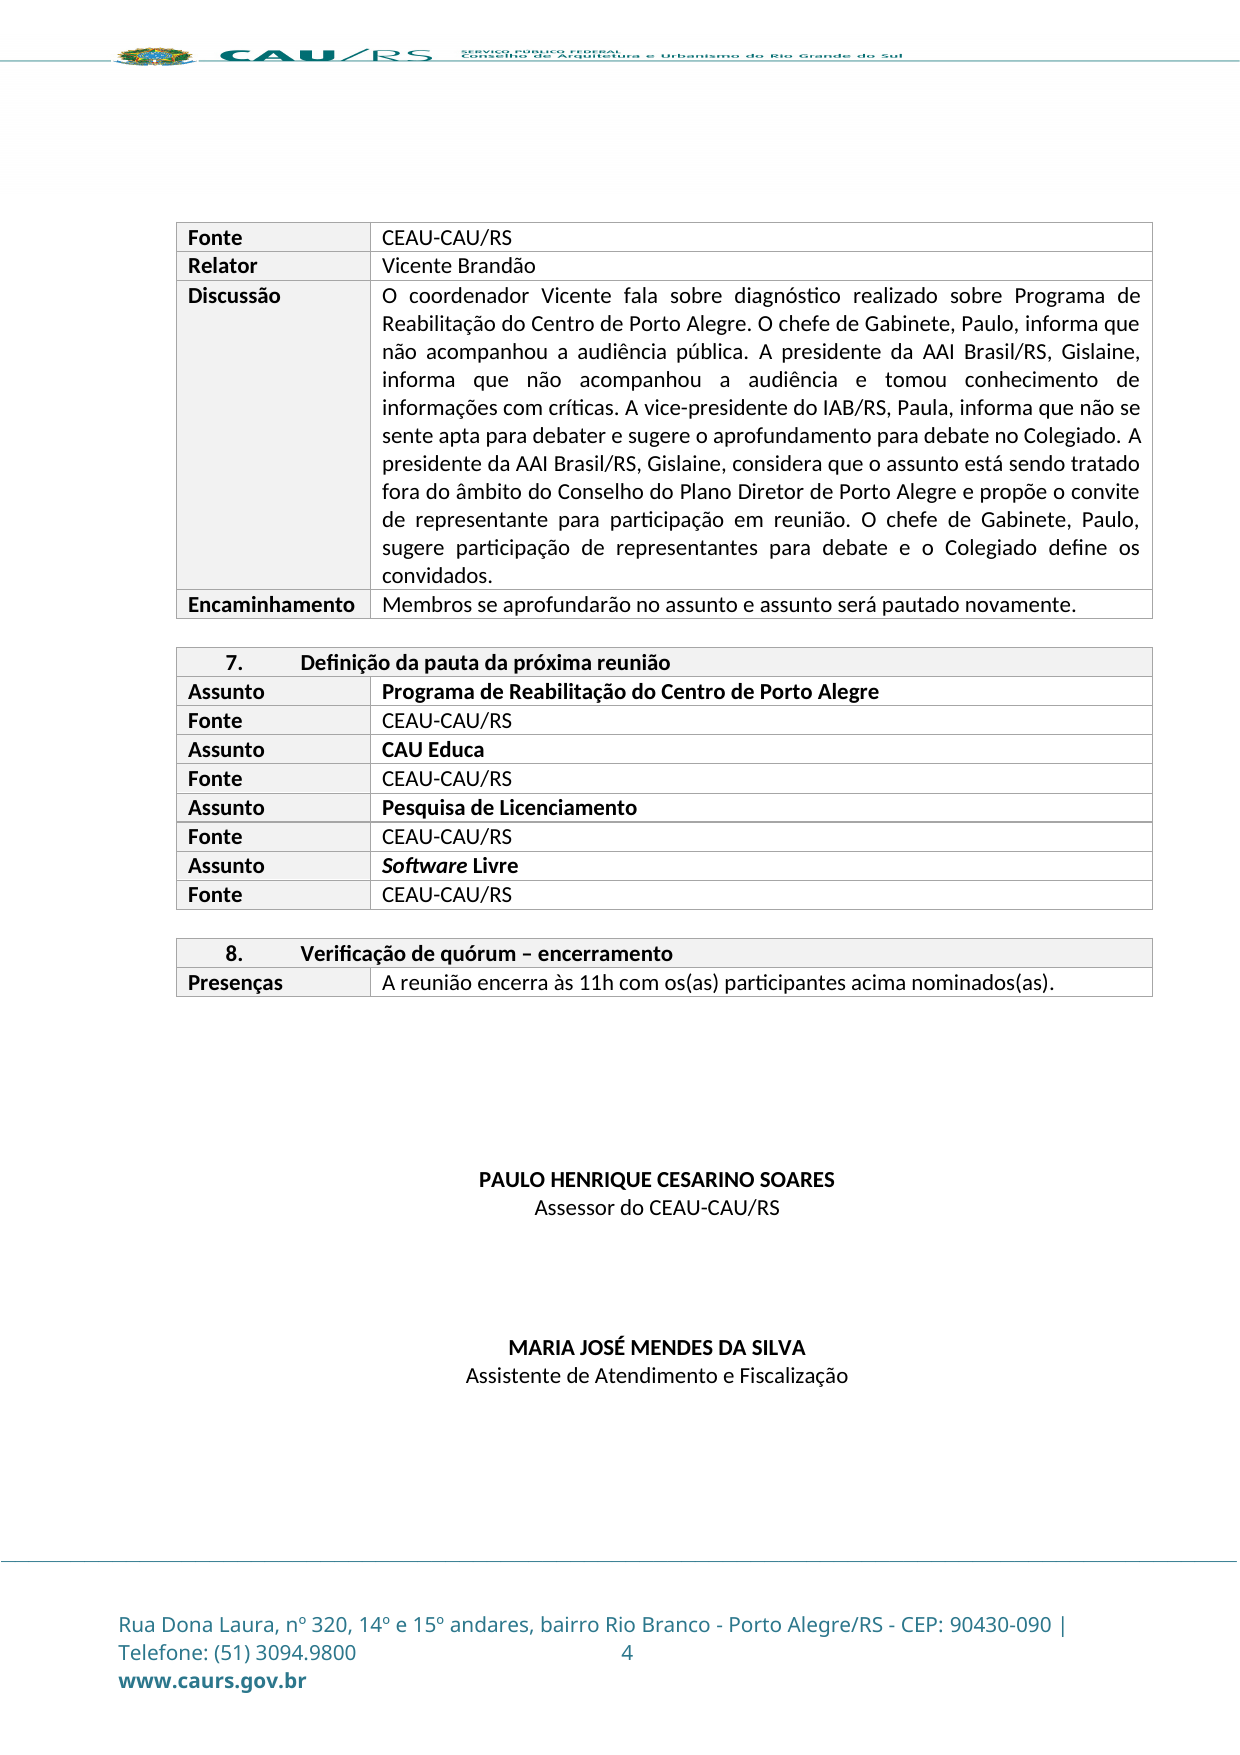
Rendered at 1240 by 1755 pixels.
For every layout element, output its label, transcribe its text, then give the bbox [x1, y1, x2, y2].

table_cell Discussão [177, 281, 370, 589]
table_cell Assunto [177, 735, 370, 763]
table_cell A reunião encerra às 11h com os(as) participantes acima nominados(as). [371, 968, 1152, 996]
table_cell Assunto [177, 794, 370, 821]
table_cell Encaminhamento [177, 590, 370, 618]
table_cell CEAU-CAU/RS [371, 706, 1152, 734]
table_cell Membros se aprofundarão no assunto e assunto será pautado novamente. [371, 590, 1152, 618]
table_cell CAU Educa [371, 735, 1152, 763]
table_cell Fonte [177, 823, 370, 851]
table_cell CEAU-CAU/RS [371, 823, 1152, 851]
table_cell Fonte [177, 881, 370, 909]
table_cell [177, 1221, 1137, 1277]
table_cell Software Livre [371, 852, 1152, 879]
table_cell Fonte [177, 223, 370, 251]
table_cell Fonte [177, 764, 370, 792]
table_cell Assunto [177, 852, 370, 879]
table_cell MARIA JOSÉ MENDES DA SILVA Assistente de Atendimento e Fiscalização [177, 1333, 1137, 1398]
table_cell Presenças [177, 968, 370, 996]
table_cell Programa de Reabilitação do Centro de Porto Alegre [371, 677, 1152, 705]
table_cell [371, 910, 1153, 938]
table_cell Pesquisa de Licenciamento [371, 794, 1152, 821]
table_cell CEAU-CAU/RS [371, 764, 1152, 792]
table_cell Assunto [177, 677, 370, 705]
table_cell [177, 619, 1153, 647]
table_cell Relator [177, 252, 370, 280]
table_cell Verificação de quórum – encerramento [177, 939, 1152, 967]
table_header PAULO HENRIQUE CESARINO SOARES Assessor do CEAU-CAU/RS [177, 997, 1137, 1221]
table_cell CEAU-CAU/RS [371, 223, 1152, 251]
table_cell Fonte [177, 706, 370, 734]
table_cell Definição da pauta da próxima reunião [177, 648, 1152, 676]
table_cell [177, 1277, 1137, 1333]
table_cell CEAU-CAU/RS [371, 881, 1152, 909]
table_cell O coordenador Vicente fala sobre diagnóstico realizado sobre Programa de Reabilitação do Centro de Porto Alegre. O chefe de Gabinete, Paulo, informa que não acompanhou a audiência pública. A presidente da AAI Brasil/RS, Gislaine, informa que não acompanhou a audiência e tomou conhecimento de informações com críticas. A vice-presidente do IAB/RS, Paula, informa que não se sente apta para debater e sugere o aprofundamento para debate no Colegiado. A presidente da AAI Brasil/RS, Gislaine, considera que o assunto está sendo tratado fora do âmbito do Conselho do Plano Diretor de Porto Alegre e propõe o convite de representante para participação em reunião. O chefe de Gabinete, Paulo, sugere participação de representantes para debate e o Colegiado define os convidados. [371, 281, 1152, 589]
table_cell Vicente Brandão [371, 252, 1152, 280]
table_cell [177, 910, 371, 938]
